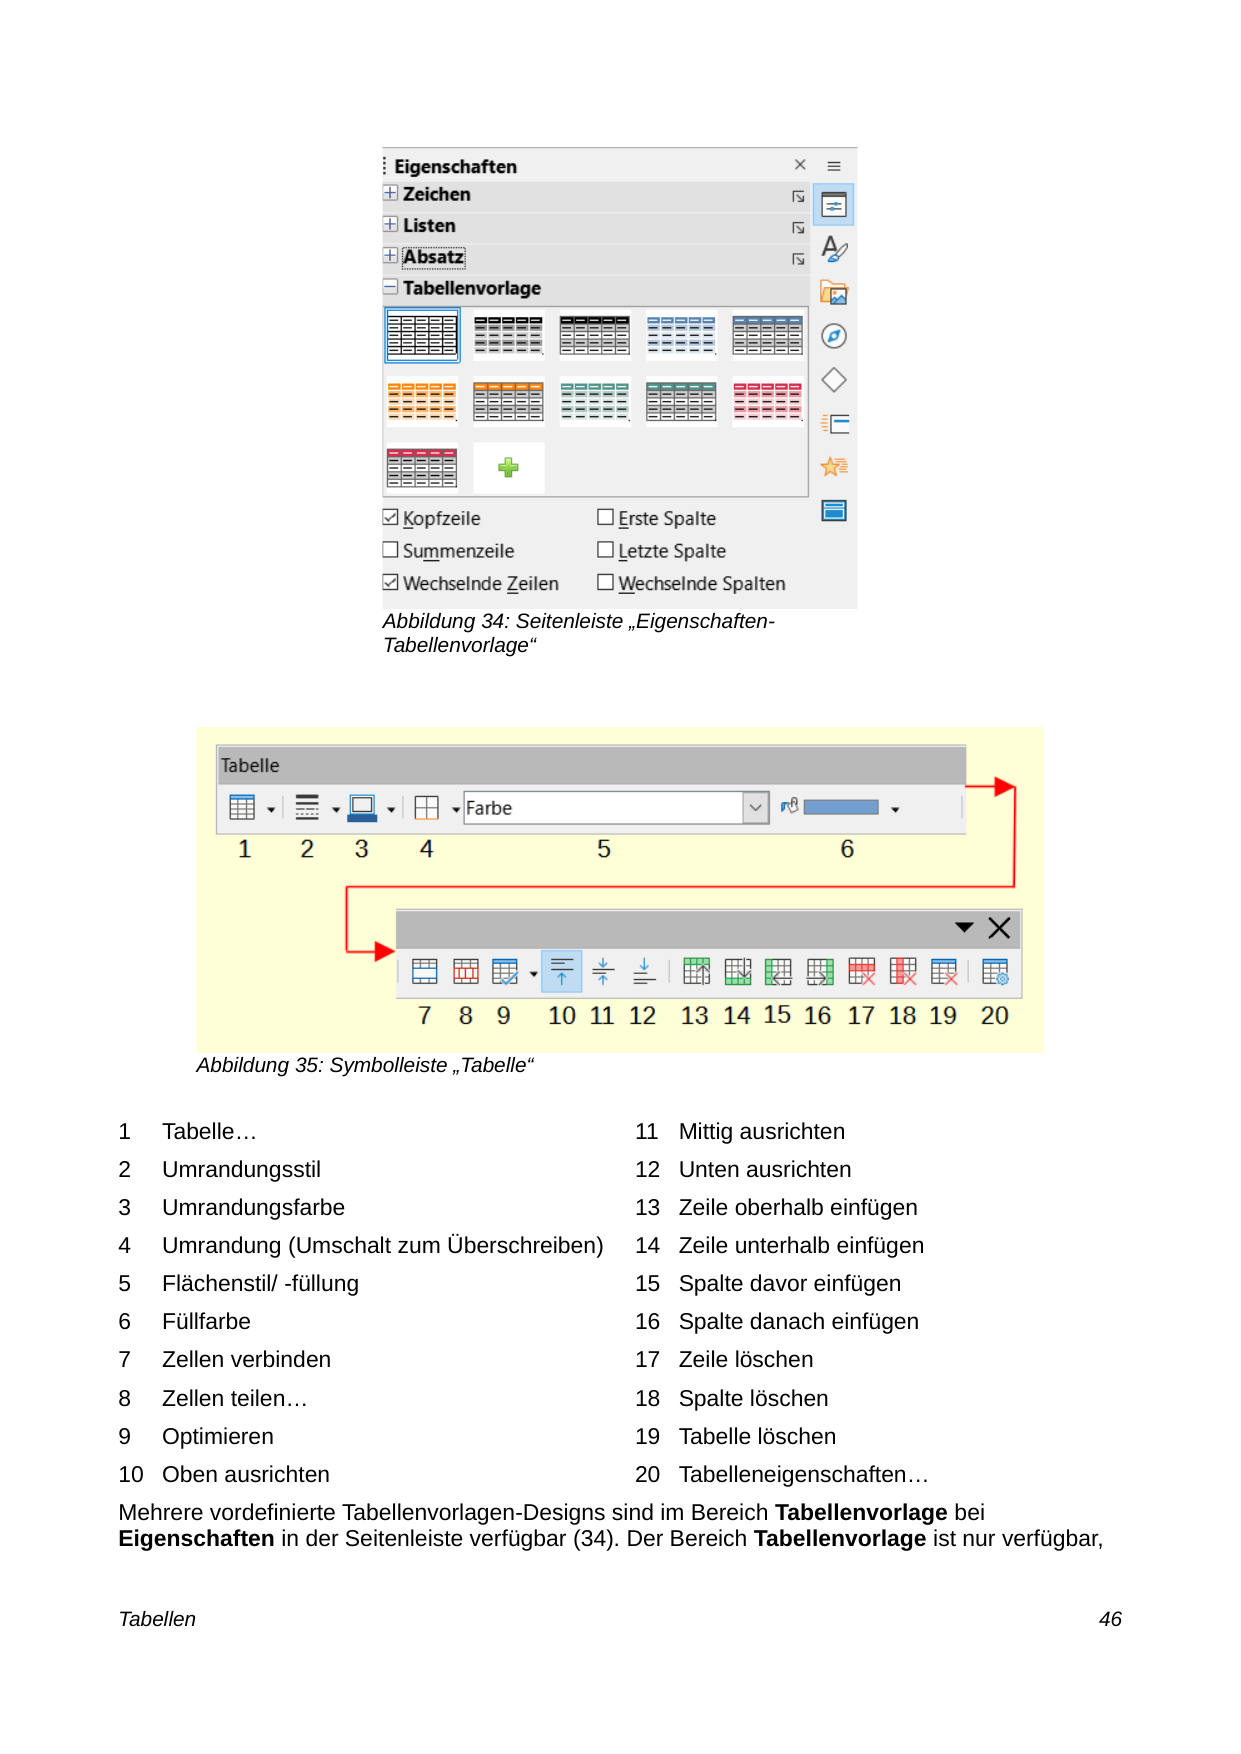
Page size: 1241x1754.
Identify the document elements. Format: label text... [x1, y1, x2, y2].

text 13 Zeile oberhalb einfügen [635, 1194, 1122, 1220]
text 19 Tabelle löschen [635, 1423, 1122, 1449]
text 2 Umrandungsstil [118, 1156, 605, 1182]
text 18 Spalte löschen [635, 1384, 1122, 1411]
text 16 Spalte danach einfügen [635, 1308, 1122, 1334]
text 14 Zeile unterhalb einfügen [635, 1232, 1122, 1258]
text Abbildung 35: Symbolleiste „Tabelle“ [196, 1053, 1044, 1076]
text 5 Flächenstil/ -füllung [118, 1270, 605, 1296]
text 8 Zellen teilen… [118, 1384, 605, 1411]
text 20 Tabelleneigenschaften… [635, 1461, 1122, 1487]
text 9 Optimieren [118, 1423, 605, 1449]
text Mehrere vordefinierte Tabellenvorlagen-Designs sind im Bereich Tabellenvorlage bei Eigenschaften in der Seitenleiste verfügbar (Abbildung 34). Der Bereich Tabellenvorlage ist nur verfügbar, wenn eine Tabelle in einer Folie ausgewählt ist. Wenn Sie in Impress mit Tabellen arbeiten, wird außerdem automatisch die Symbolleiste Tabelle (Abbildung 35) geöffnet (siehe auch Symbolleisten anwenden auf Seite 9), die Werkzeuge zum Erstellen und Formatieren einer Tabelle enthält. [118, 1499, 1122, 1552]
text 3 Umrandungsfarbe [118, 1194, 605, 1220]
text 1 Tabelle… [118, 1118, 605, 1144]
text 17 Zeile löschen [635, 1346, 1122, 1373]
picture [382, 147, 858, 609]
text 7 Zellen verbinden [118, 1346, 605, 1373]
text 4 Umrandung (Umschalt zum Überschreiben) [118, 1232, 605, 1258]
text 15 Spalte davor einfügen [635, 1270, 1122, 1296]
text 6 Füllfarbe [118, 1308, 605, 1334]
text Abbildung 34: Seitenleiste „Eigenschaften-Tabellenvorlage“ [383, 609, 858, 657]
text 10 Oben ausrichten [118, 1461, 605, 1487]
picture [196, 727, 1044, 1053]
text 12 Unten ausrichten [635, 1156, 1122, 1182]
text 11 Mittig ausrichten [635, 1118, 1122, 1144]
